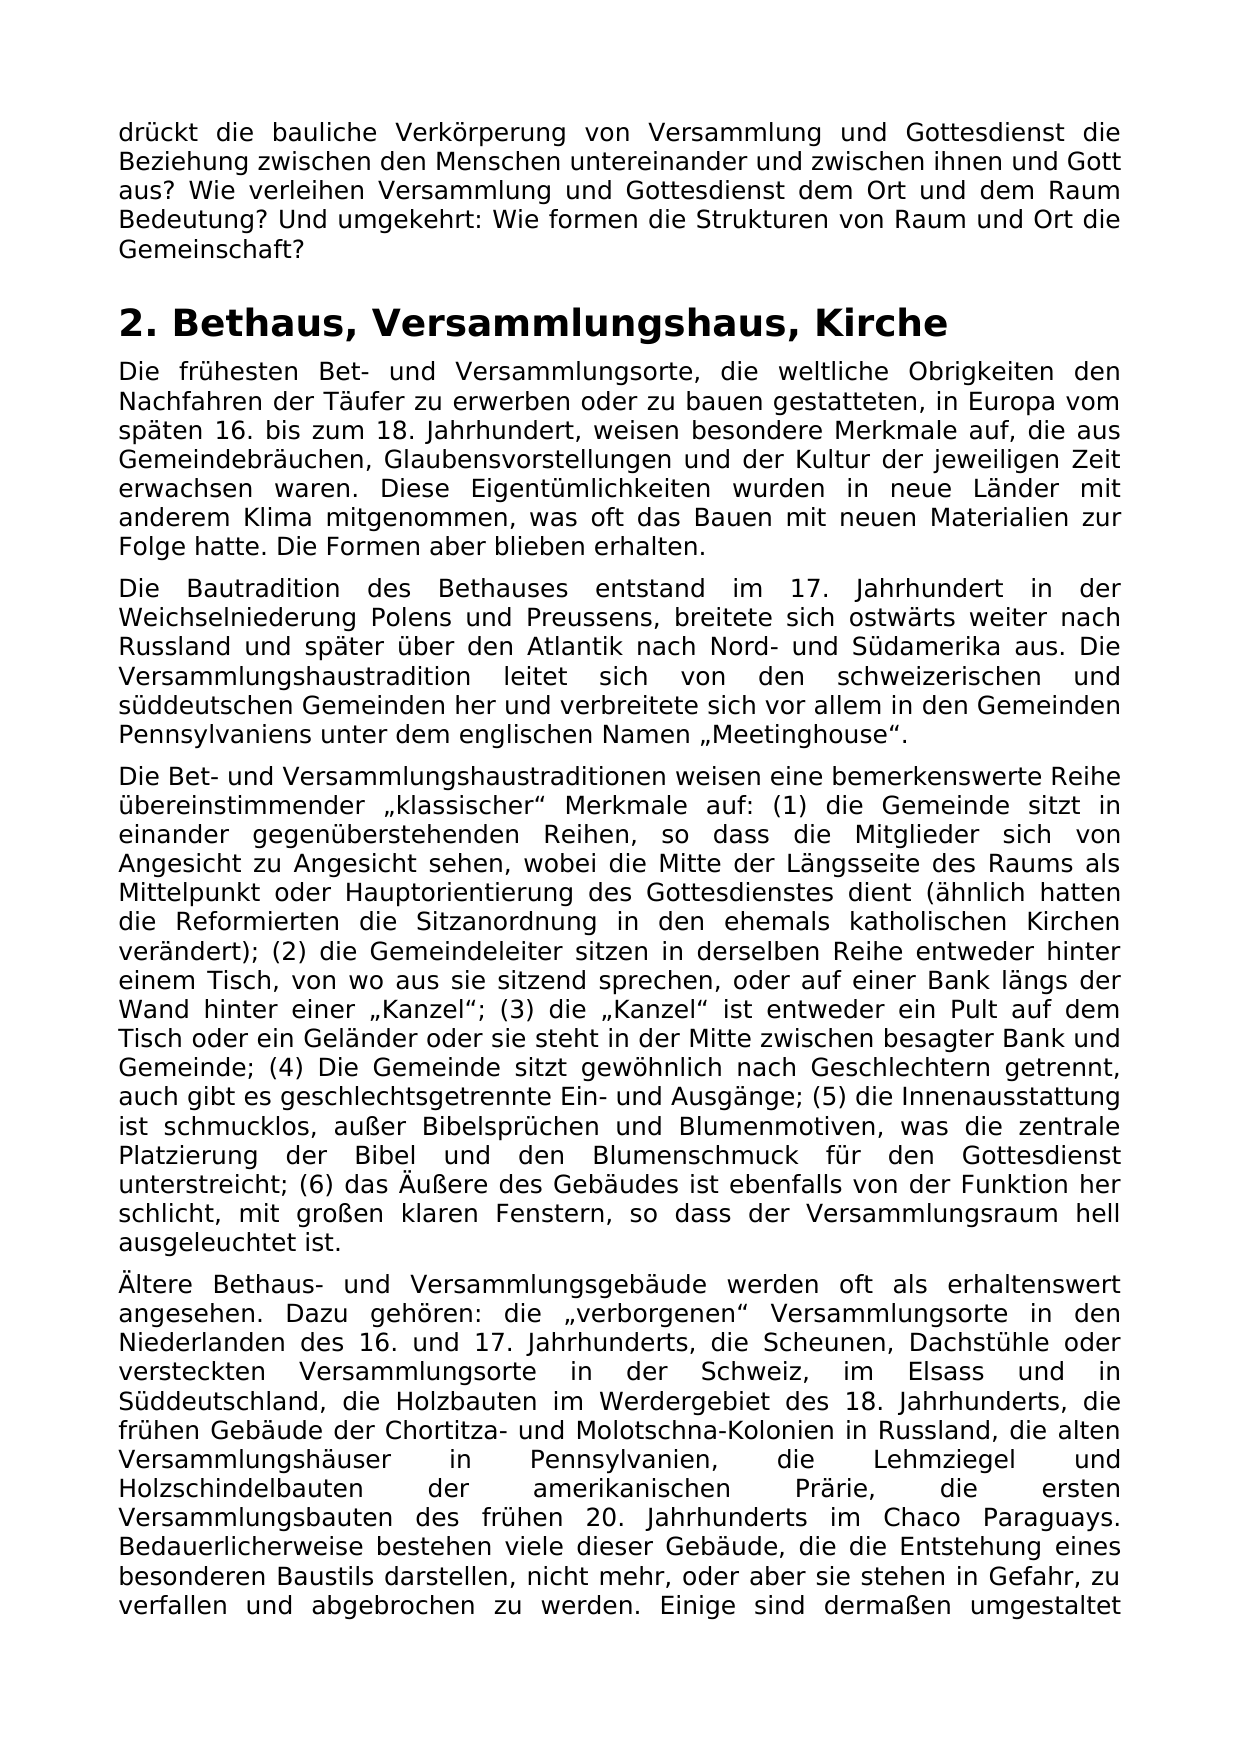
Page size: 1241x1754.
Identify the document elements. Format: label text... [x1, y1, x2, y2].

text drückt die bauliche Verkörperung von Versammlung und Gottesdienst die Beziehung zwischen den Menschen untereinander und zwischen ihnen und Gott aus? Wie verleihen Versammlung und Gottesdienst dem Ort und dem Raum Bedeutung? Und umgekehrt: Wie formen die Strukturen von Raum und Ort die Gemeinschaft? [118, 118, 1122, 264]
text Die frühesten Bet- und Versammlungsorte, die weltliche Obrigkeiten den Nachfahren der Täufer zu erwerben oder zu bauen gestatteten, in Europa vom späten 16. bis zum 18. Jahrhundert, weisen besondere Merkmale auf, die aus Gemeindebräuchen, Glaubensvorstellungen und der Kultur der jeweiligen Zeit erwachsen waren. Diese Eigentümlichkeiten wurden in neue Länder mit anderem Klima mitgenommen, was oft das Bauen mit neuen Materialien zur Folge hatte. Die Formen aber blieben erhalten. [118, 358, 1122, 562]
text Die Bautradition des Bethauses entstand im 17. Jahrhundert in der Weichselniederung Polens und Preussens, breitete sich ostwärts weiter nach Russland und später über den Atlantik nach Nord- und Südamerika aus. Die Versammlungshaustradition leitet sich von den schweizerischen und süddeutschen Gemeinden her und verbreitete sich vor allem in den Gemeinden Pennsylvaniens unter dem englischen Namen „Meetinghouse“. [118, 574, 1122, 749]
text Die Bet- und Versammlungshaustraditionen weisen eine bemerkenswerte Reihe übereinstimmender „klassischer“ Merkmale auf: (1) die Gemeinde sitzt in einander gegenüberstehenden Reihen, so dass die Mitglieder sich von Angesicht zu Angesicht sehen, wobei die Mitte der Längsseite des Raums als Mittelpunkt oder Hauptorientierung des Gottesdienstes dient (ähnlich hatten die Reformierten die Sitzanordnung in den ehemals katholischen Kirchen verändert); (2) die Gemeindeleiter sitzen in derselben Reihe entweder hinter einem Tisch, von wo aus sie sitzend sprechen, oder auf einer Bank längs der Wand hinter einer „Kanzel“; (3) die „Kanzel“ ist entweder ein Pult auf dem Tisch oder ein Geländer oder sie steht in der Mitte zwischen besagter Bank und Gemeinde; (4) Die Gemeinde sitzt gewöhnlich nach Geschlechtern getrennt, auch gibt es geschlechtsgetrennte Ein- und Ausgänge; (5) die Innenausstattung ist schmucklos, außer Bibelsprüchen und Blumenmotiven, was die zentrale Platzierung der Bibel und den Blumenschmuck für den Gottesdienst unterstreicht; (6) das Äußere des Gebäudes ist ebenfalls von der Funktion her schlicht, mit großen klaren Fenstern, so dass der Versammlungsraum hell ausgeleuchtet ist. [118, 762, 1122, 1258]
text Ältere Bethaus- und Versammlungsgebäude werden oft als erhaltenswert angesehen. Dazu gehören: die „verborgenen“ Versammlungsorte in den Niederlanden des 16. und 17. Jahrhunderts, die Scheunen, Dachstühle oder versteckten Versammlungsorte in der Schweiz, im Elsass und in Süddeutschland, die Holzbauten im Werdergebiet des 18. Jahrhunderts, die frühen Gebäude der Chortitza- und Molotschna-Kolonien in Russland, die alten Versammlungshäuser in Pennsylvanien, die Lehmziegel und Holzschindelbauten der amerikanischen Prärie, die ersten Versammlungsbauten des frühen 20. Jahrhunderts im Chaco Paraguays. Bedauerlicherweise bestehen viele dieser Gebäude, die die Entstehung eines besonderen Baustils darstellen, nicht mehr, oder aber sie stehen in Gefahr, zu verfallen und abgebrochen zu werden. Einige sind dermaßen umgestaltet [118, 1270, 1122, 1620]
subtitle 2. Bethaus, Versammlungshaus, Kirche [118, 301, 1122, 345]
